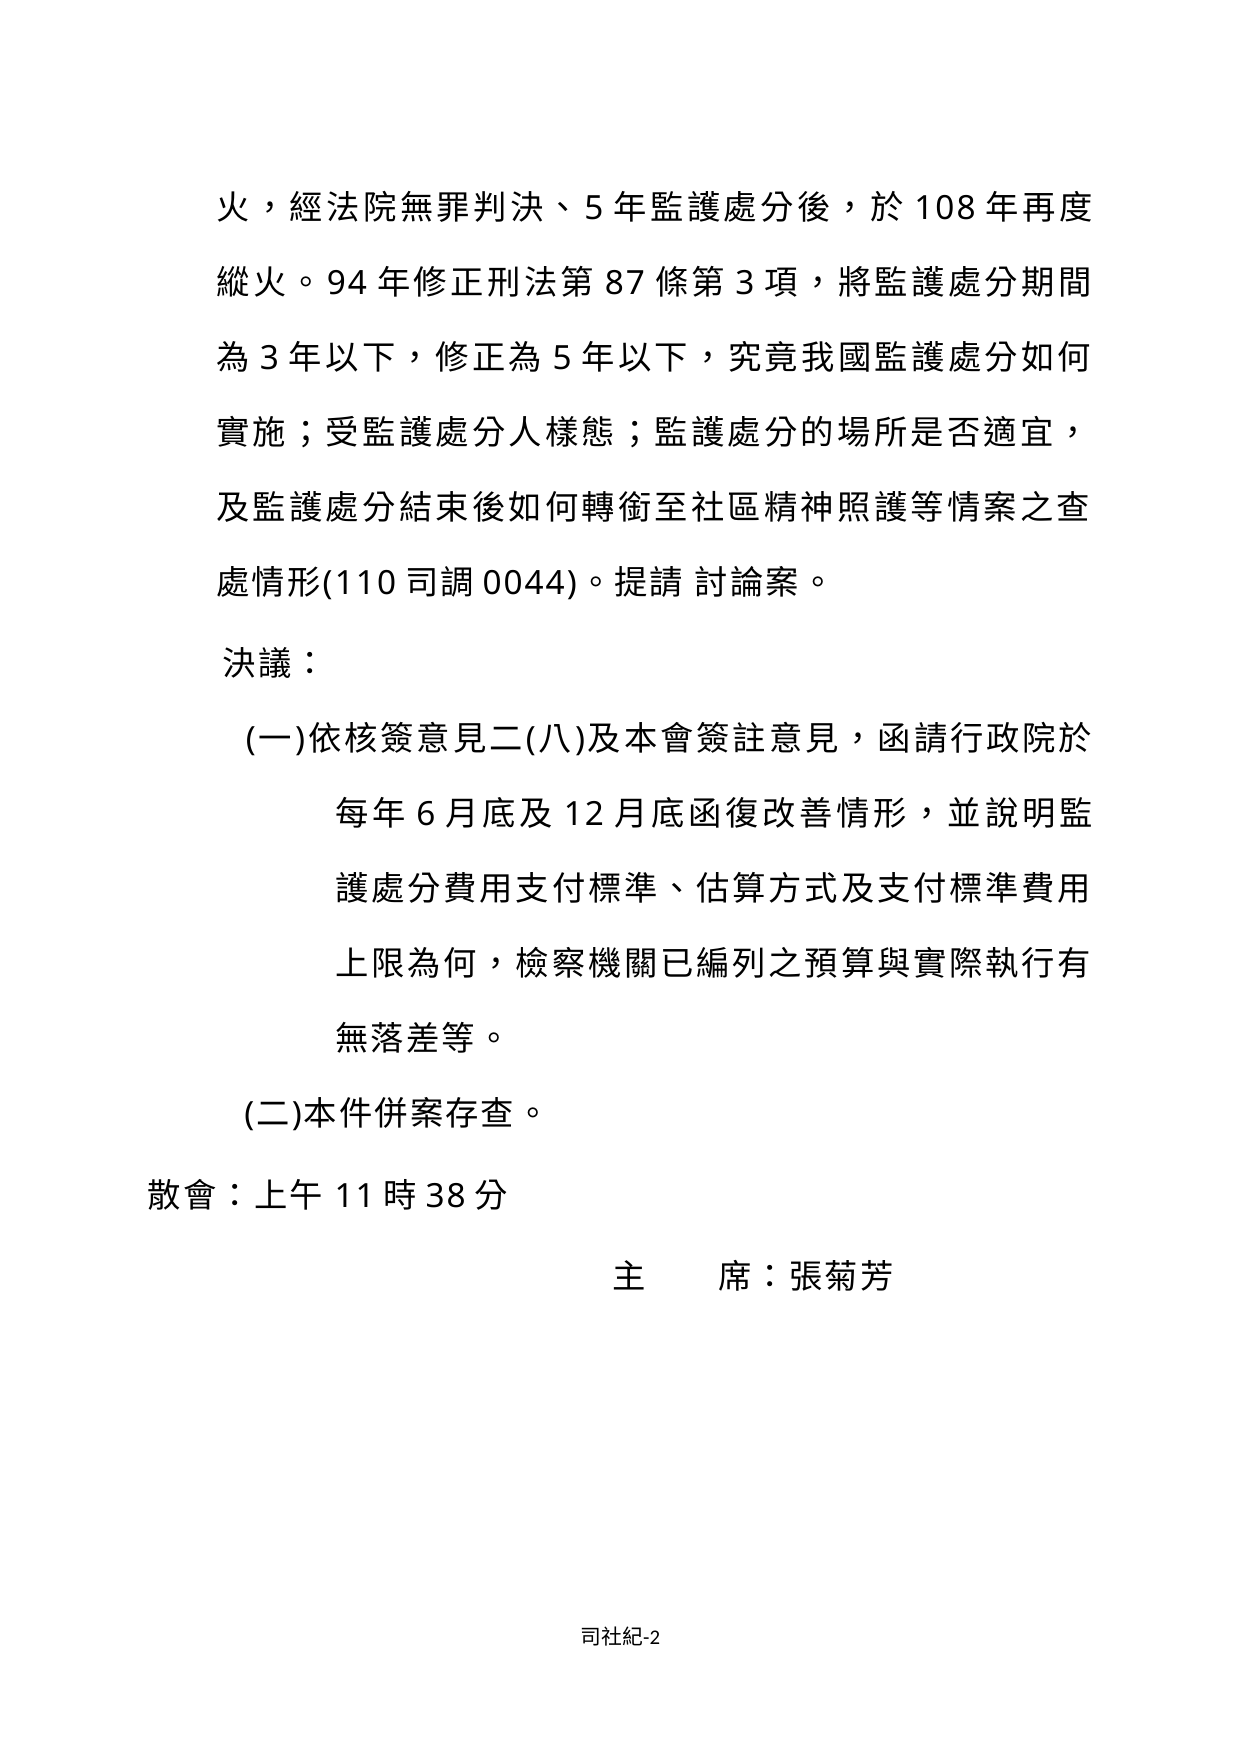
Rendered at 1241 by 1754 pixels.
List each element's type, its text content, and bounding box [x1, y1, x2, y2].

text 散會：上午 11時38分 [139, 1153, 1101, 1232]
text 主 席：張菊芳 [214, 1234, 1101, 1311]
text (一)依核簽意見二(八)及本會簽註意見，函請行政院於每年6月底及12月底函復改善情形，並說明監護處分費用支付標準、估算方式及支付標準費用上限為何，檢察機關已編列之預算與實際執行有無落差等。 [214, 696, 1101, 1071]
text 決議： [214, 622, 1101, 696]
text 火，經法院無罪判決、5年監護處分後，於108年再度縱火。94年修正刑法第87條第3項，將監護處分期間為3年以下，修正為5年以下，究竟我國監護處分如何實施；受監護處分人樣態；監護處分的場所是否適宜，及監護處分結束後如何轉銜至社區精神照護等情案之查處情形(110司調0044)。提請 討論案。 [139, 166, 1101, 620]
text (二)本件併案存查。 [214, 1071, 1101, 1151]
